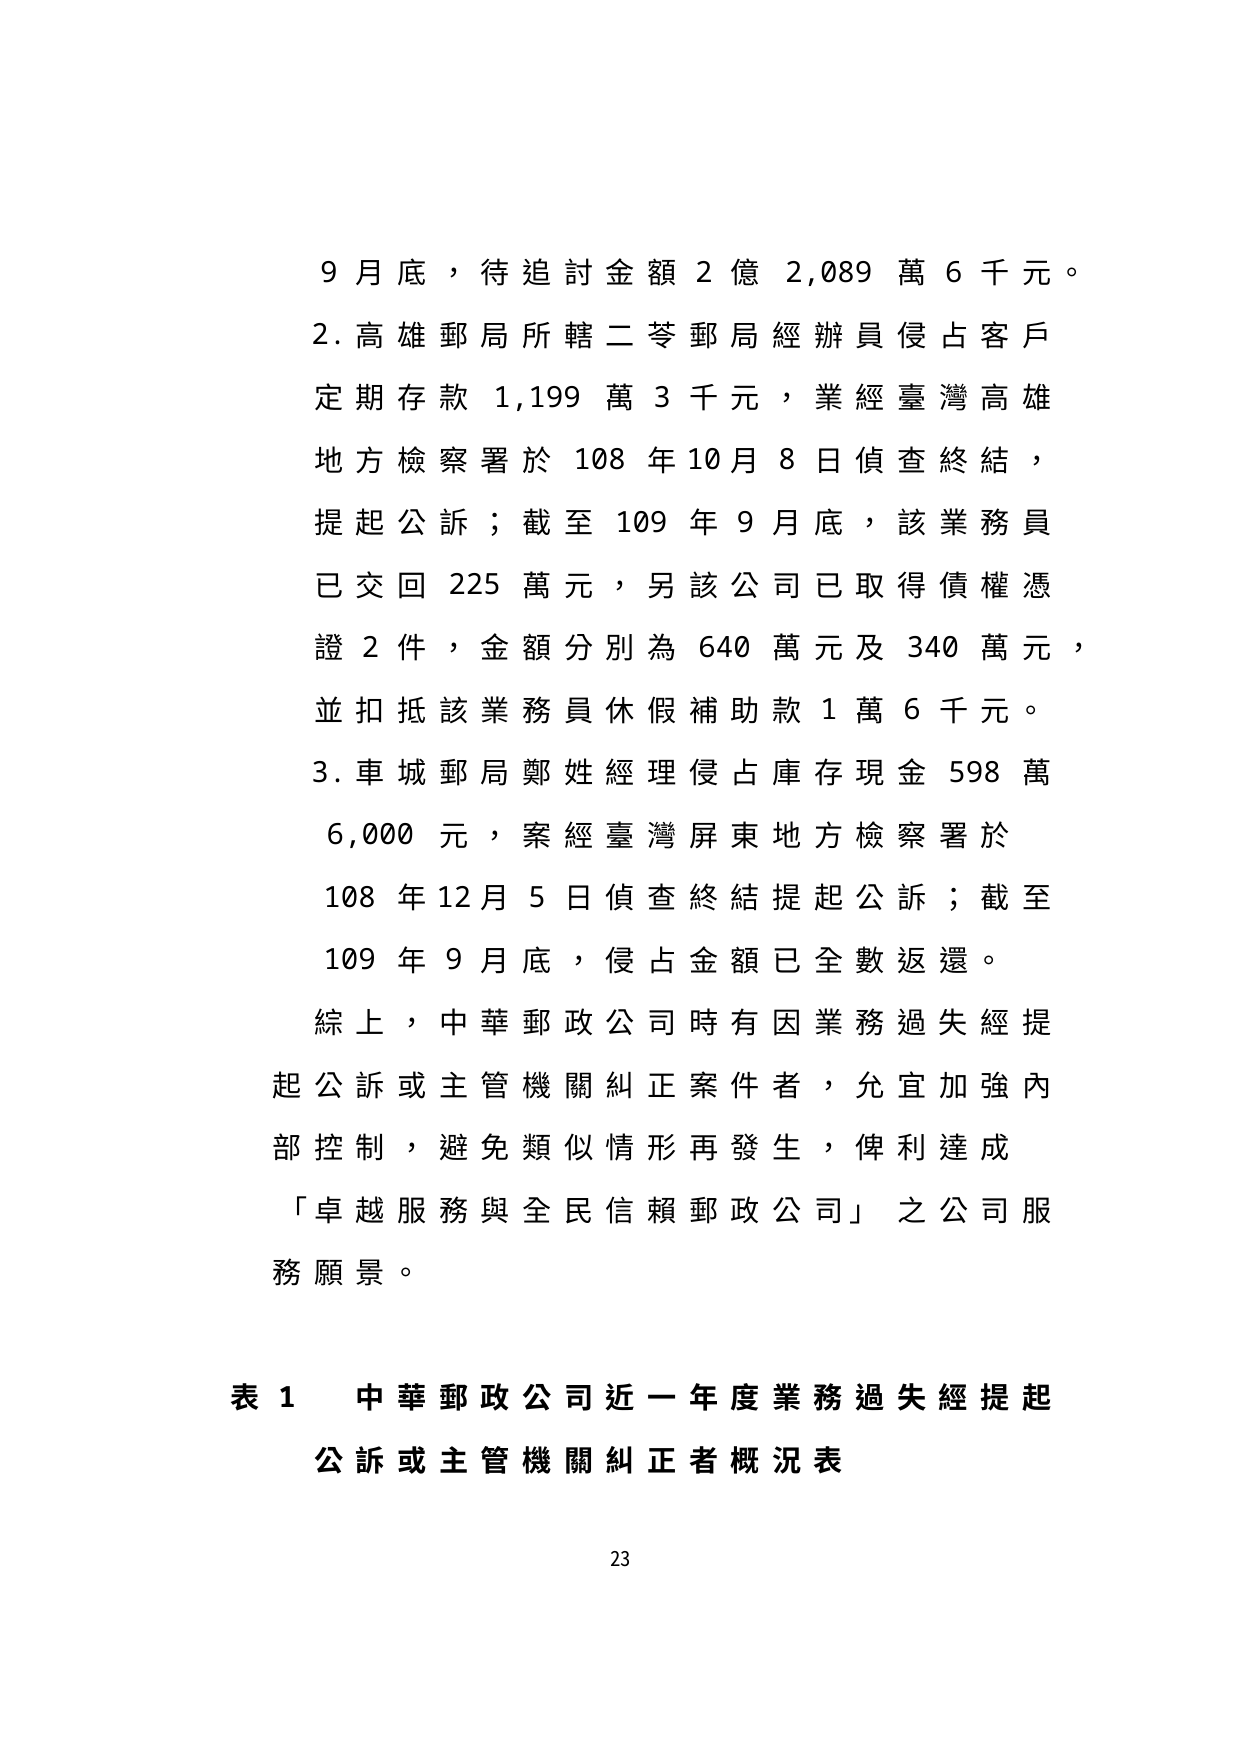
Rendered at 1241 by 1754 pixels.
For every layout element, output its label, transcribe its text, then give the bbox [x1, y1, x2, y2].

text 1. 瑞芳郵局職員自98年起向壽險保戶收取躉繳保費，並給予4%年息，預收之躉繳保費除用於代繳當天其他躉繳保戶應繳交之保費外，剩餘款項存入個人或人頭帳戶或購買美金保單、債券、基金等。該員涉犯銀行法罪嫌，107年7月31日經檢察機關偵查終結提起公訴，該公司已經與相關保戶達成和解，代墊預收之未到期保費及利息共2億7,253萬8千元，截至109年9月底，待追討金額2億2,089萬6千元。 [271, 229, 1058, 292]
text 綜上，中華郵政公司時有因業務過失經提起公訴或主管機關糾正案件者，允宜加強內部控制，避免類似情形再發生，俾利達成「卓越服務與全民信賴郵政公司」之公司服務願景。 [242, 979, 1058, 1292]
text 3.車城郵局鄭姓經理侵占庫存現金598萬6,000元，案經臺灣屏東地方檢察署於108年12月5日偵查終結提起公訴；截至109年9月底，侵占金額已全數返還。 [271, 729, 1058, 979]
text 表1 中華郵政公司近一年度業務過失經提起公訴或主管機關糾正者概況表 [224, 1354, 1058, 1479]
text 2.高雄郵局所轄二苓郵局經辦員侵占客戶定期存款1,199萬3千元，業經臺灣高雄地方檢察署於108年10月8日偵查終結，提起公訴；截至109年9月底，該業務員已交回225萬元，另該公司已取得債權憑證2件，金額分別為640萬元及340萬元，並扣抵該業務員休假補助款1萬6千元。 [271, 292, 1058, 729]
